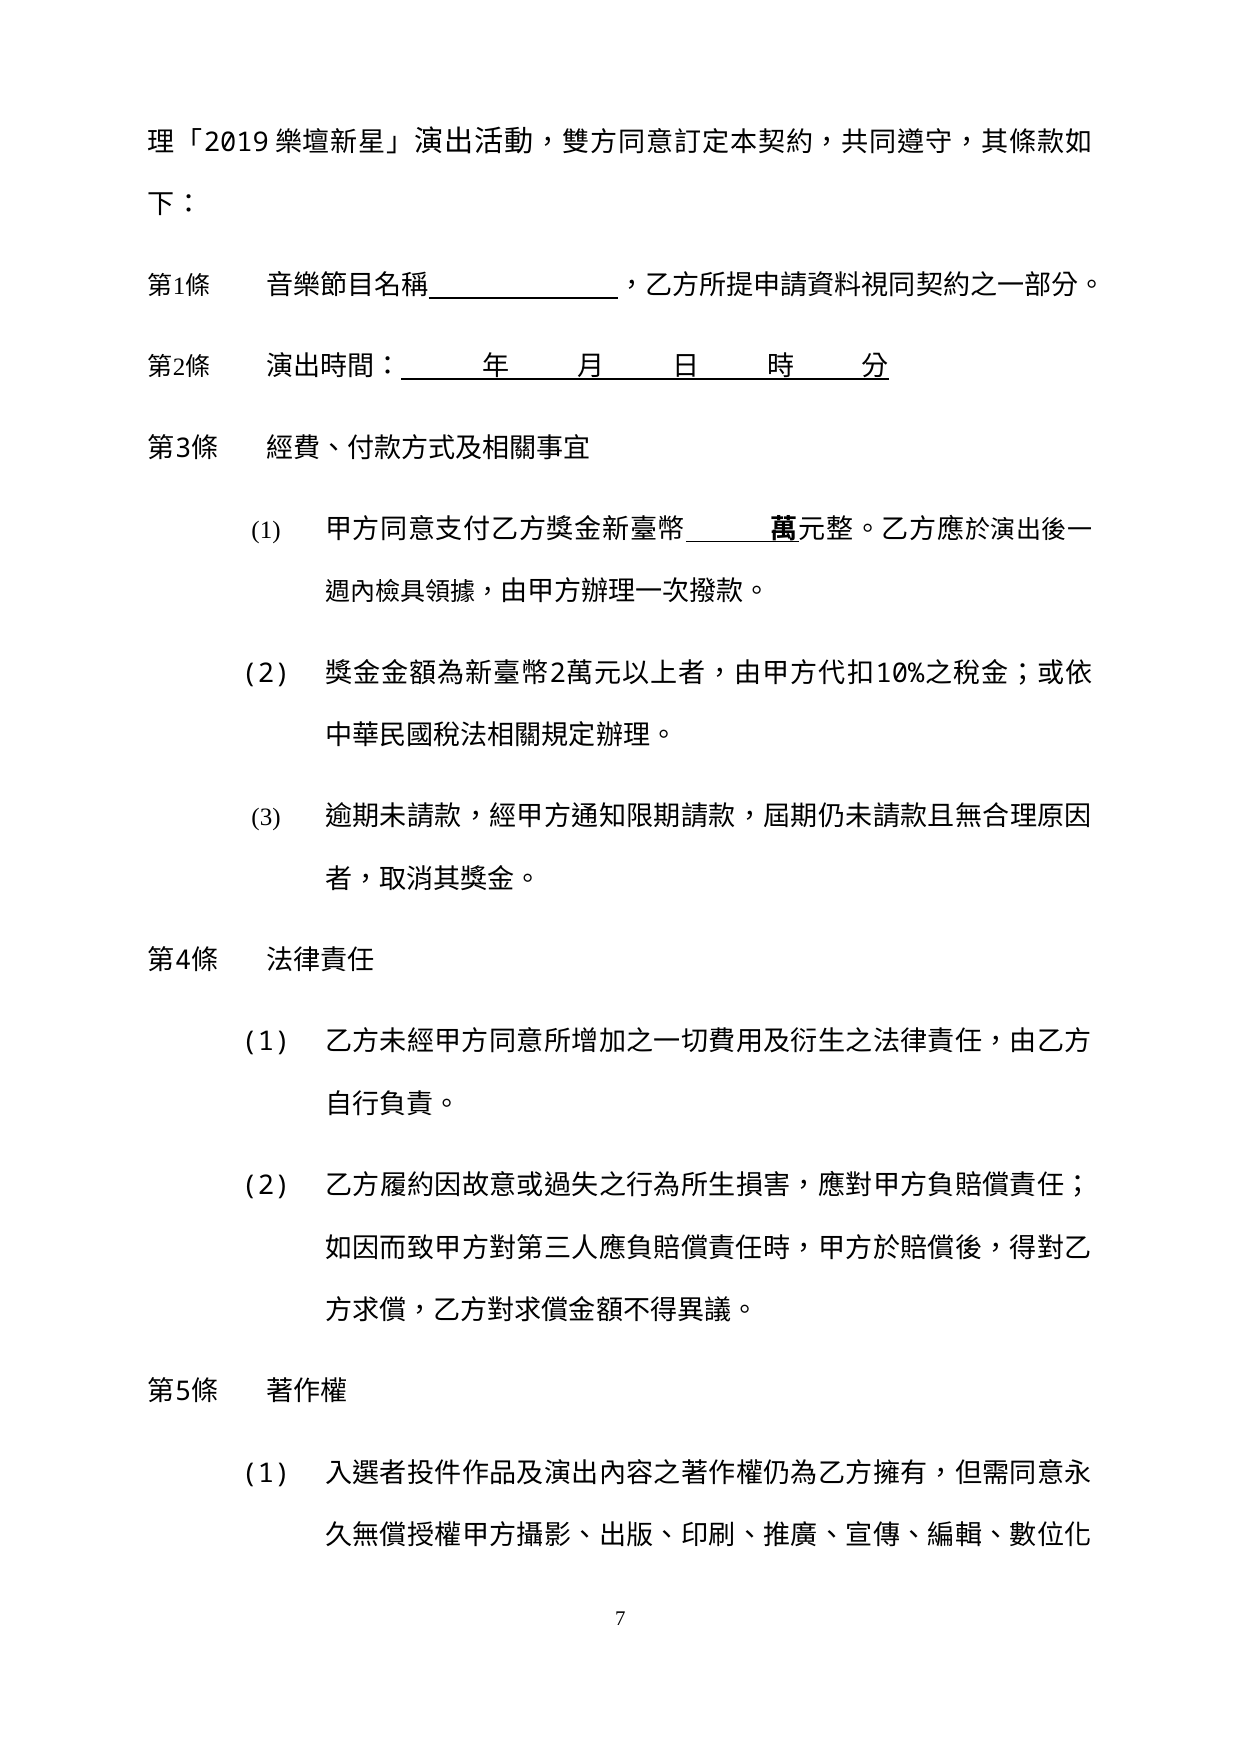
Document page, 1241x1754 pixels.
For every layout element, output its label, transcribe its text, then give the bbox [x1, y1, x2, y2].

list 著作權 [148, 1347, 1092, 1410]
list 獎金金額為新臺幣2萬元以上者，由甲方代扣10%之稅金；或依中華民國稅法相關規定辦理。 [266, 629, 1092, 754]
list 演出時間： 年 月 日 時 分 [148, 322, 1092, 385]
text 理「2019樂壇新星」演出活動，雙方同意訂定本契約，共同遵守，其條款如下： [148, 97, 1092, 222]
list 音樂節目名稱 ，乙方所提申請資料視同契約之一部分。 [148, 241, 1092, 304]
list 甲方同意支付乙方獎金新臺幣 萬元整。乙方應於演出後一週內檢具領據，由甲方辦理一次撥款。 [266, 485, 1092, 610]
list 經費、付款方式及相關事宜 [148, 404, 1092, 466]
list 入選者投件作品及演出內容之著作權仍為乙方擁有，但需同意永久無償授權甲方攝影、出版、印刷、推廣、宣傳、編輯、數位化或登載網頁等重製權利，且使用地域、時間、媒材、次數、內容與方法不受限制。 [266, 1429, 1092, 1554]
list 乙方未經甲方同意所增加之一切費用及衍生之法律責任，由乙方自行負責。 [266, 997, 1092, 1122]
list 逾期未請款，經甲方通知限期請款，屆期仍未請款且無合理原因者，取消其獎金。 [266, 772, 1092, 897]
list 乙方履約因故意或過失之行為所生損害，應對甲方負賠償責任；如因而致甲方對第三人應負賠償責任時，甲方於賠償後，得對乙方求償，乙方對求償金額不得異議。 [266, 1141, 1092, 1329]
list 法律責任 [148, 916, 1092, 979]
